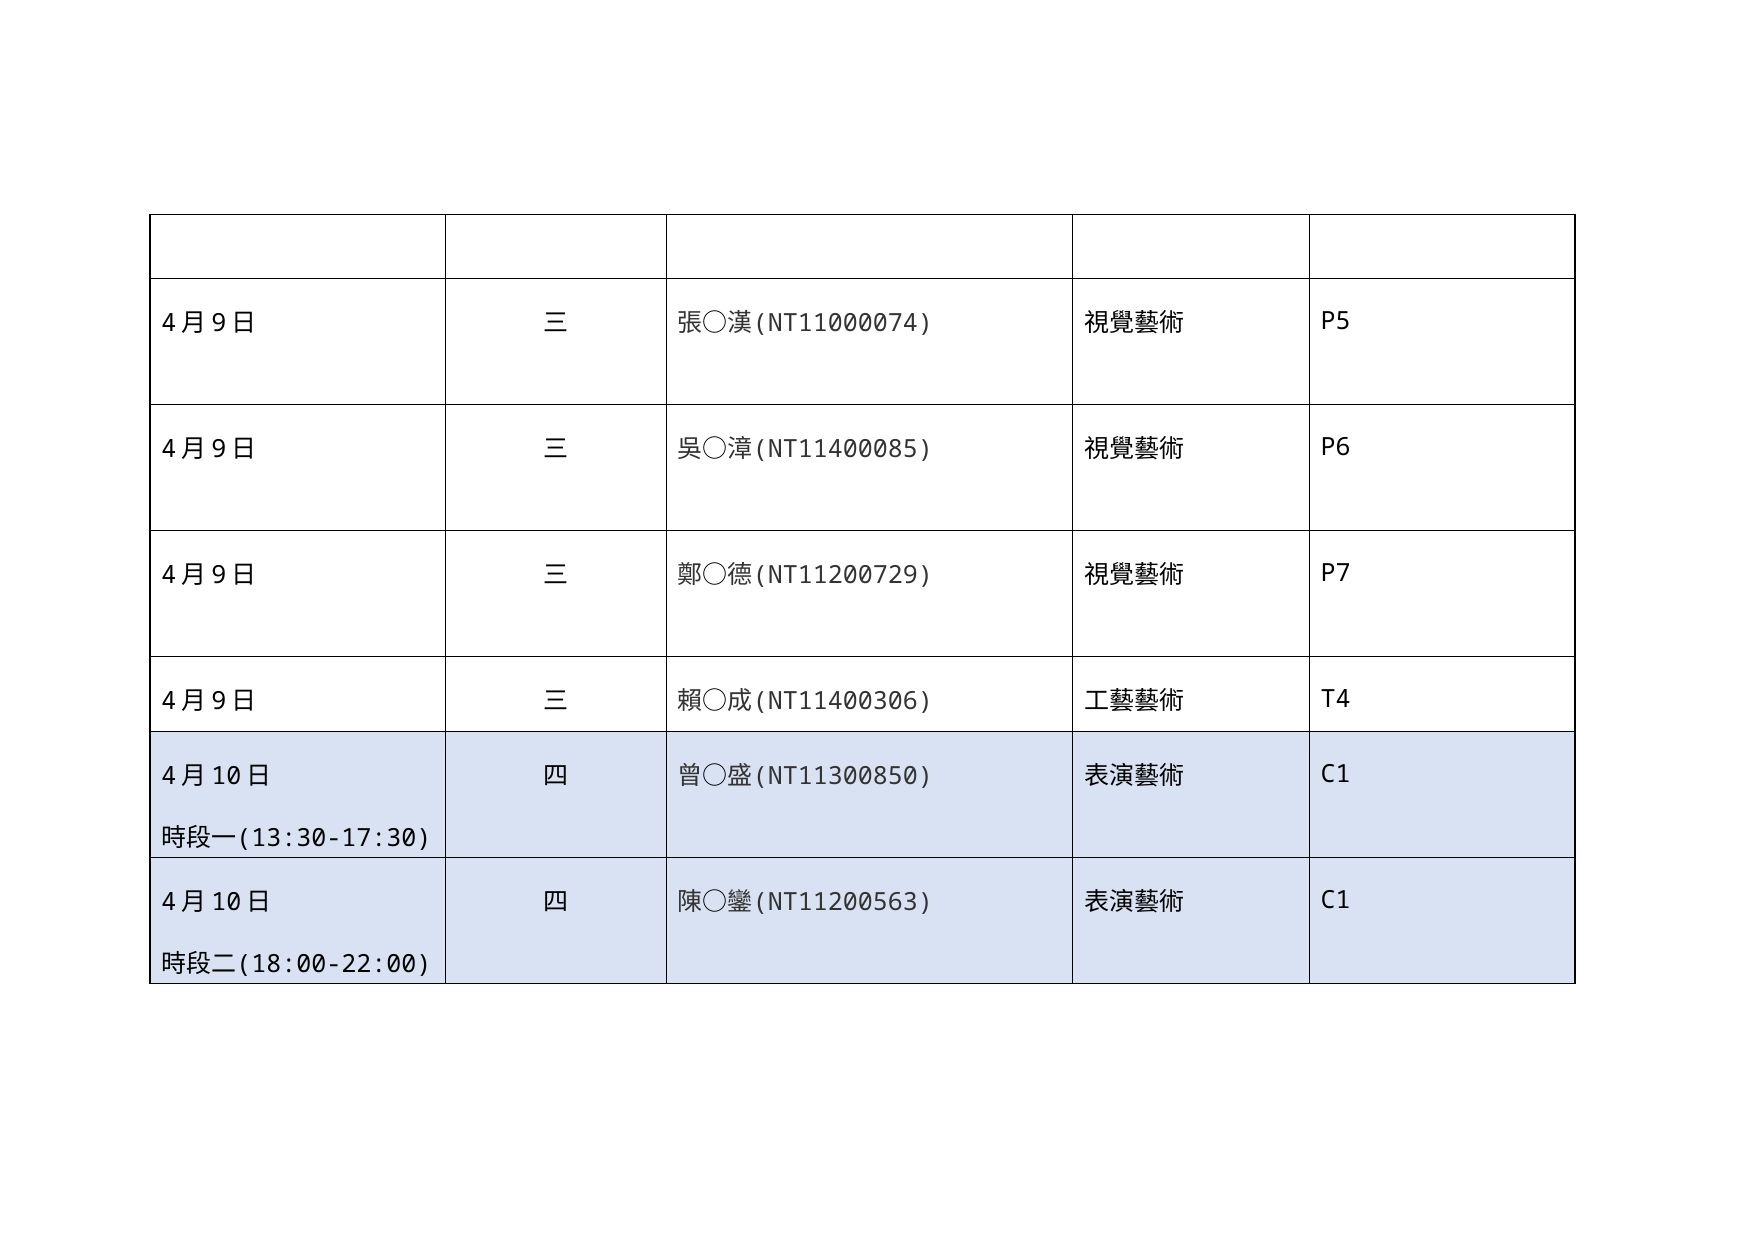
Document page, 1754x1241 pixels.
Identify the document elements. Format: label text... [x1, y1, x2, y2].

table_cell 4月9日 [151, 279, 445, 403]
table_cell 吳○漳(NT11400085) [667, 405, 1072, 529]
table_cell 視覺藝術 [1073, 279, 1309, 403]
table_cell 表演藝術 [1073, 858, 1309, 983]
table_cell 張○漢(NT11000074) [667, 279, 1072, 403]
table_cell [1073, 215, 1309, 277]
table_cell 四 [446, 858, 666, 983]
table_cell 4月9日 [151, 657, 445, 731]
table_cell 4月9日 [151, 531, 445, 656]
table_cell 工藝藝術 [1073, 657, 1309, 731]
table_cell [667, 215, 1072, 277]
table_cell [151, 215, 445, 277]
table_cell T4 [1310, 657, 1574, 731]
table_cell C1 [1310, 732, 1574, 857]
table_cell P7 [1310, 531, 1574, 656]
table_cell 鄭○德(NT11200729) [667, 531, 1072, 656]
table_cell 賴○成(NT11400306) [667, 657, 1072, 731]
table_cell [1310, 215, 1574, 277]
table_cell 三 [446, 405, 666, 529]
table_cell 視覺藝術 [1073, 405, 1309, 529]
table_cell P5 [1310, 279, 1574, 403]
table_cell C1 [1310, 858, 1574, 983]
table_cell P6 [1310, 405, 1574, 529]
table_cell 表演藝術 [1073, 732, 1309, 857]
table_cell 4月10日 時段一(13:30-17:30) [151, 732, 445, 857]
table_cell [446, 215, 666, 277]
table_cell 陳○鑾(NT11200563) [667, 858, 1072, 983]
table_cell 曾○盛(NT11300850) [667, 732, 1072, 857]
table_cell 三 [446, 279, 666, 403]
table_cell 三 [446, 657, 666, 731]
table_cell 4月10日 時段二(18:00-22:00) [151, 858, 445, 983]
table_cell 4月9日 [151, 405, 445, 529]
table_cell 視覺藝術 [1073, 531, 1309, 656]
table_cell 三 [446, 531, 666, 656]
table_cell 四 [446, 732, 666, 857]
